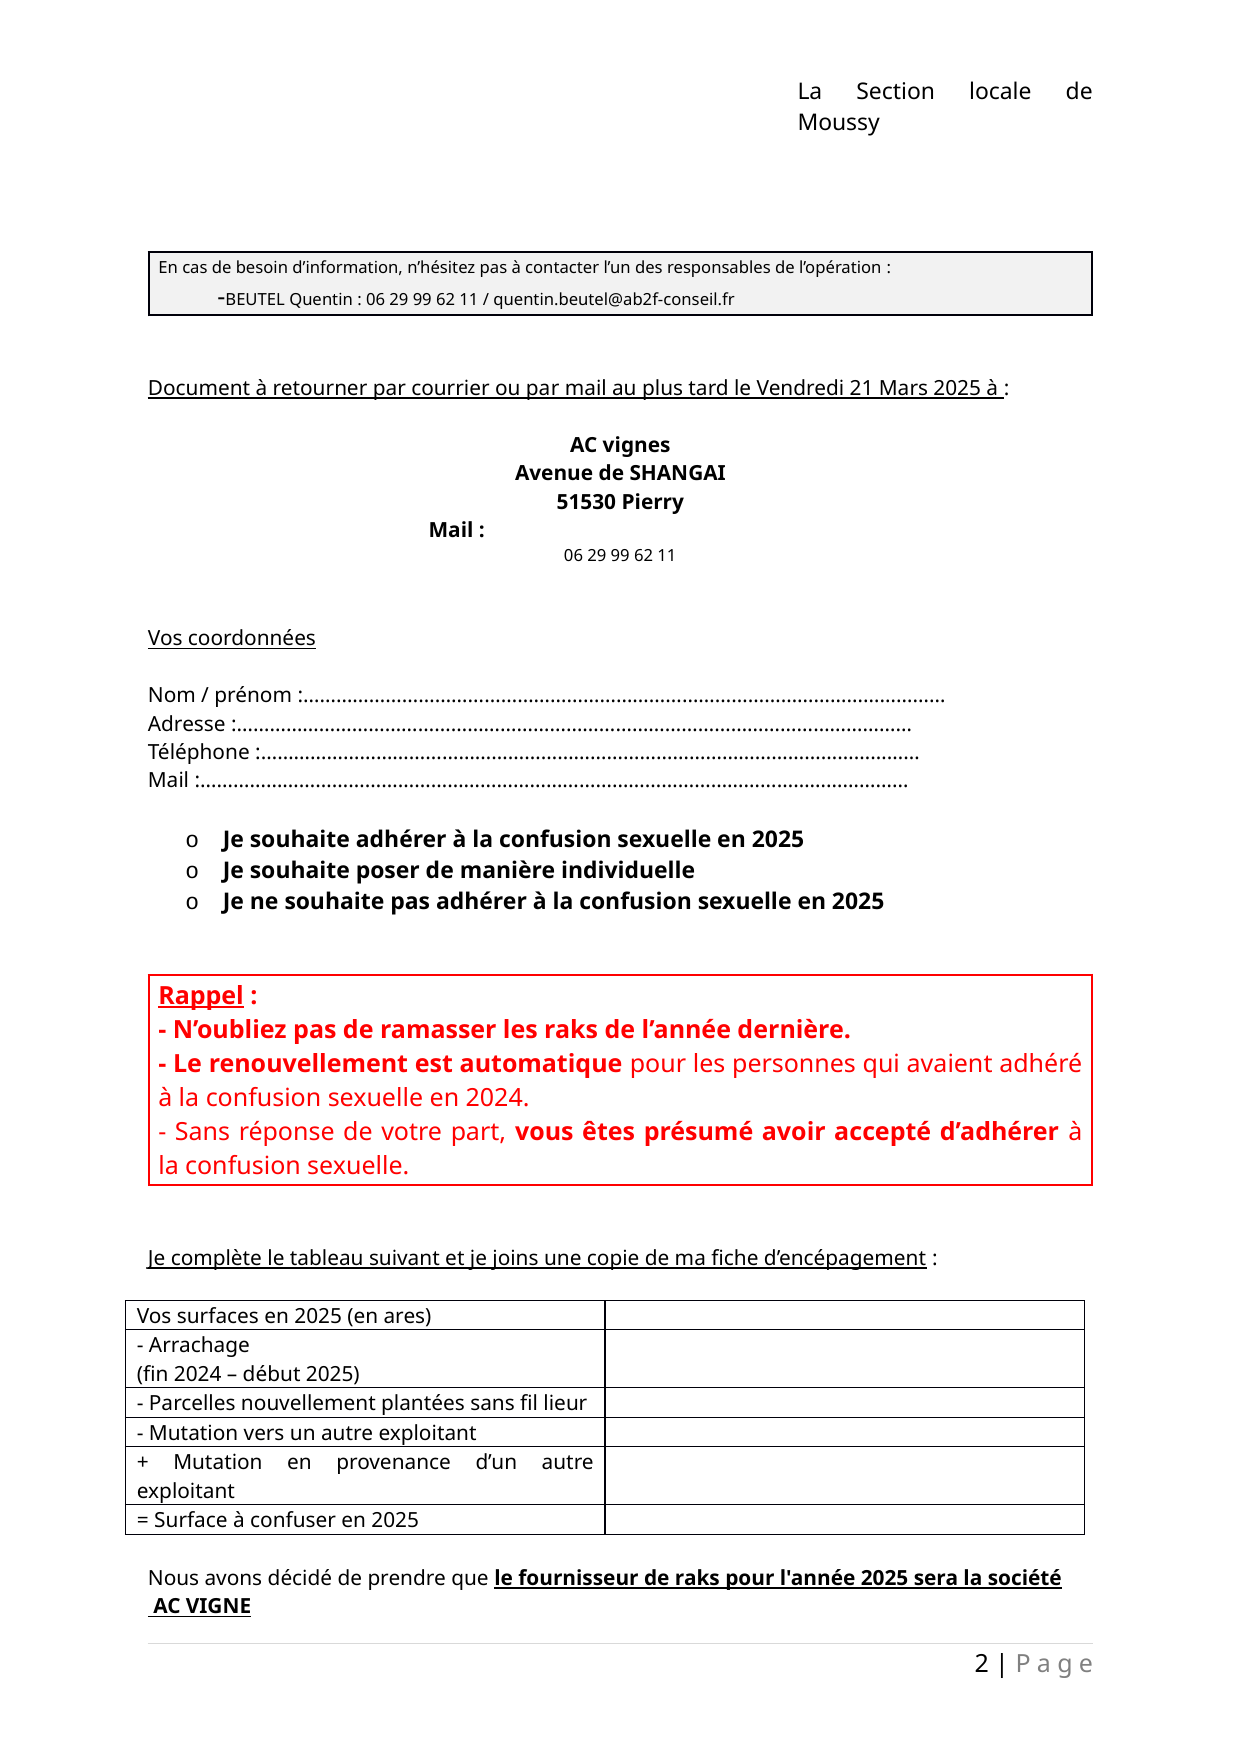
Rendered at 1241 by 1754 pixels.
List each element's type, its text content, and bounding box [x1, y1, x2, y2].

text Avenue de SHANGAI [148, 458, 1093, 487]
text - N’oubliez pas de ramasser les raks de l’année dernière. [150, 1007, 1091, 1042]
table_header [606, 1301, 1084, 1329]
text En cas de besoin d’information, n’hésitez pas à contacter l’un des responsables de l’opération : [150, 253, 1091, 274]
table_cell [606, 1447, 1084, 1504]
text La Section locale de Moussy [797, 75, 1093, 137]
table_cell - Mutation vers un autre exploitant [126, 1418, 604, 1446]
text -BEUTEL Quentin : 06 29 99 62 11 / quentin.beutel@ab2f-conseil.fr [150, 274, 1091, 314]
text Mail :………………………………………………………………………………………………………………… [148, 766, 1093, 794]
text 06 29 99 62 11 [148, 544, 1093, 567]
table_cell [606, 1418, 1084, 1446]
text - Le renouvellement est automatique pour les personnes qui avaient adhéré à la confusion sexuelle en 2024. [150, 1042, 1091, 1110]
list Je souhaite poser de manière individuelle [185, 854, 1093, 885]
text - Sans réponse de votre part, vous êtes présumé avoir accepté d’adhérer à la confusion sexuelle. [150, 1110, 1091, 1184]
list Je souhaite adhérer à la confusion sexuelle en 2025 [185, 822, 1093, 854]
table_cell - Arrachage (fin 2024 – début 2025) [126, 1330, 604, 1387]
text Nous avons décidé de prendre que le fournisseur de raks pour l'année 2025 sera la société [148, 1563, 1093, 1592]
table_cell [606, 1505, 1084, 1534]
table_cell = Surface à confuser en 2025 [126, 1505, 604, 1534]
text Adresse :…………………………………………………………………………………………………………… [148, 709, 1093, 737]
text Rappel : [150, 976, 1091, 1007]
table_header Vos surfaces en 2025 (en ares) [126, 1301, 604, 1329]
text Mail : quentin.beutel@ab2f-conseil.fr [148, 515, 1093, 544]
text Vos coordonnées [148, 623, 1093, 652]
table_cell - Parcelles nouvellement plantées sans fil lieur [126, 1388, 604, 1417]
text 51530 Pierry [148, 487, 1093, 515]
list Je ne souhaite pas adhérer à la confusion sexuelle en 2025 [185, 885, 1093, 917]
table_cell + Mutation en provenance d’un autre exploitant [126, 1447, 604, 1504]
text Téléphone :………………………………………………………………………………………………………… [148, 737, 1093, 766]
text AC vignes [148, 430, 1093, 458]
table_cell [606, 1388, 1084, 1417]
text Document à retourner par courrier ou par mail au plus tard le Vendredi 21 Mars 2025 à : [148, 373, 1093, 402]
table_cell [606, 1330, 1084, 1387]
text AC VIGNE [148, 1592, 1093, 1620]
text Nom / prénom :……………………………………………………………………………………………………… [148, 680, 1093, 709]
text Je complète le tableau suivant et je joins une copie de ma fiche d’encépagement : [148, 1243, 1093, 1271]
